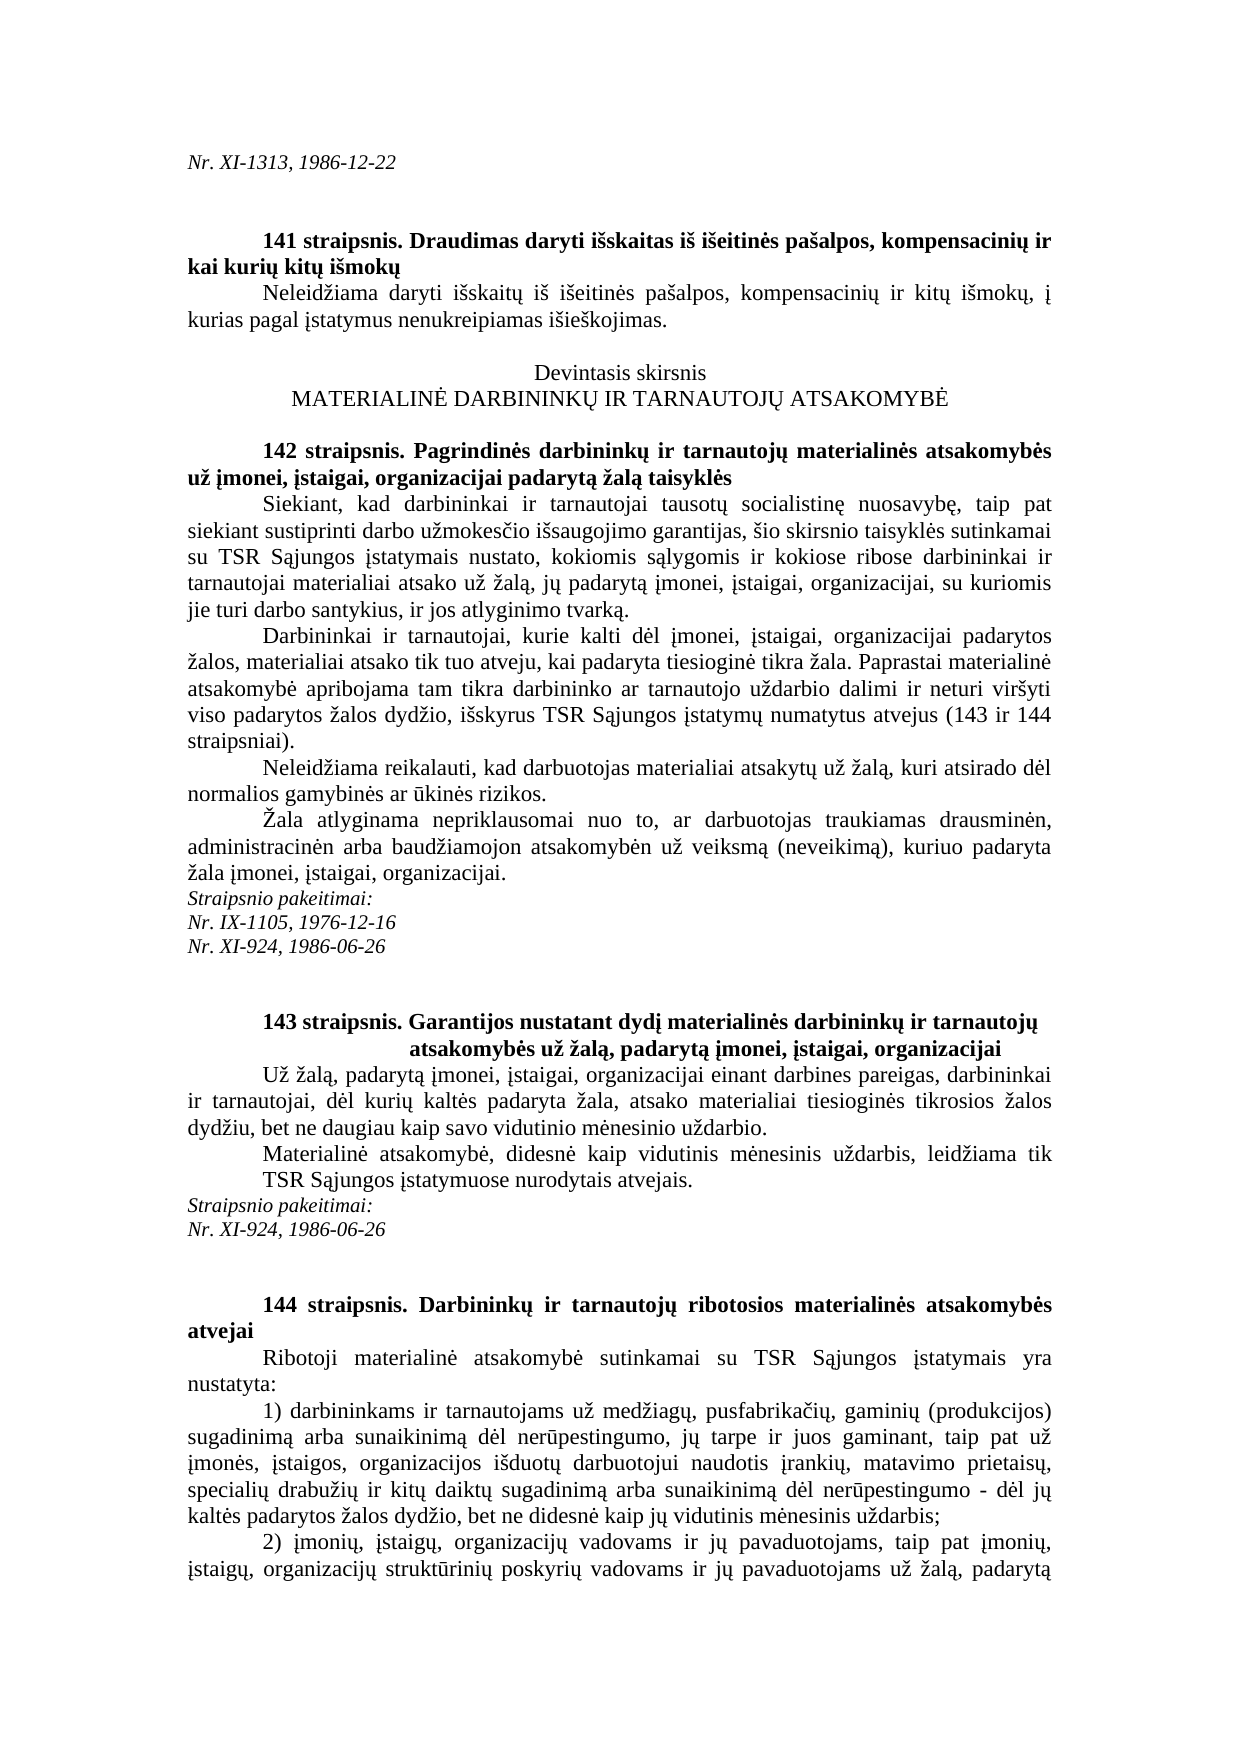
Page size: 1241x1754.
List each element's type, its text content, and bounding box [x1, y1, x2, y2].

text Nr. IX-1105, 1976-12-16 [187, 910, 1053, 934]
text 1) darbininkams ir tarnautojams už medžiagų, pusfabrikačių, gaminių (produkcijos) sugadinimą arba sunaikinimą dėl nerūpestingumo, jų tarpe ir juos gaminant, taip pat už įmonės, įstaigos, organizacijos išduotų darbuotojui naudotis įrankių, matavimo prietaisų, specialių drabužių ir kitų daiktų sugadinimą arba sunaikinimą dėl nerūpestingumo - dėl jų kaltės padarytos žalos dydžio, bet ne didesnė kaip jų vidutinis mėnesinis uždarbis; [187, 1397, 1053, 1528]
text Devintasis skirsnis [187, 358, 1053, 385]
text 141 straipsnis. Draudimas daryti išskaitas iš išeitinės pašalpos, kompensacinių ir kai kurių kitų išmokų [187, 227, 1053, 279]
text atsakomybės už žalą, padarytą įmonei, įstaigai, organizacijai [187, 1034, 1053, 1061]
text Žala atlyginama nepriklausomai nuo to, ar darbuotojas traukiamas drausminėn, administracinėn arba baudžiamojon atsakomybėn už veiksmą (neveikimą), kuriuo padaryta žala įmonei, įstaigai, organizacijai. [187, 807, 1053, 886]
text Darbininkai ir tarnautojai, kurie kalti dėl įmonei, įstaigai, organizacijai padarytos žalos, materialiai atsako tik tuo atveju, kai padaryta tiesioginė tikra žala. Paprastai materialinė atsakomybė apribojama tam tikra darbininko ar tarnautojo uždarbio dalimi ir neturi viršyti viso padarytos žalos dydžio, išskyrus TSR Sąjungos įstatymų numatytus atvejus (143 ir 144 straipsniai). [187, 622, 1053, 754]
text Neleidžiama daryti išskaitų iš išeitinės pašalpos, kompensacinių ir kitų išmokų, į kurias pagal įstatymus nenukreipiamas išieškojimas. [187, 279, 1053, 332]
text 2) įmonių, įstaigų, organizacijų vadovams ir jų pavaduotojams, taip pat įmonių, įstaigų, organizacijų struktūrinių poskyrių vadovams ir jų pavaduotojams už žalą, padarytą [187, 1528, 1053, 1581]
text 143 straipsnis. Garantijos nustatant dydį materialinės darbininkų ir tarnautojų [187, 1008, 1053, 1034]
text Siekiant, kad darbininkai ir tarnautojai tausotų socialistinę nuosavybę, taip pat siekiant sustiprinti darbo užmokesčio išsaugojimo garantijas, šio skirsnio taisyklės sutinkamai su TSR Sąjungos įstatymais nustato, kokiomis sąlygomis ir kokiose ribose darbininkai ir tarnautojai materialiai atsako už žalą, jų padarytą įmonei, įstaigai, organizacijai, su kuriomis jie turi darbo santykius, ir jos atlyginimo tvarką. [187, 490, 1053, 622]
text MATERIALINĖ DARBININKŲ IR TARNAUTOJŲ ATSAKOMYBĖ [187, 385, 1053, 411]
text Už žalą, padarytą įmonei, įstaigai, organizacijai einant darbines pareigas, darbininkai ir tarnautojai, dėl kurių kaltės padaryta žala, atsako materialiai tiesioginės tikrosios žalos dydžiu, bet ne daugiau kaip savo vidutinio mėnesinio uždarbio. [187, 1061, 1053, 1140]
text Straipsnio pakeitimai: [187, 886, 1053, 910]
text Nr. XI-924, 1986-06-26 [187, 1217, 1053, 1241]
text Materialinė atsakomybė, didesnė kaip vidutinis mėnesinis uždarbis, leidžiama tik TSR Sąjungos įstatymuose nurodytais atvejais. [187, 1140, 1053, 1193]
text 142 straipsnis. Pagrindinės darbininkų ir tarnautojų materialinės atsakomybės už įmonei, įstaigai, organizacijai padarytą žalą taisyklės [187, 438, 1053, 490]
text Nr. XI-924, 1986-06-26 [187, 934, 1053, 958]
text Straipsnio pakeitimai: [187, 1193, 1053, 1217]
text Neleidžiama reikalauti, kad darbuotojas materialiai atsakytų už žalą, kuri atsirado dėl normalios gamybinės ar ūkinės rizikos. [187, 754, 1053, 807]
text Nr. XI-1313, 1986-12-22 [187, 150, 1053, 174]
text 144 straipsnis. Darbininkų ir tarnautojų ribotosios materialinės atsakomybės atvejai [187, 1291, 1053, 1344]
text Ribotoji materialinė atsakomybė sutinkamai su TSR Sąjungos įstatymais yra nustatyta: [187, 1344, 1053, 1397]
